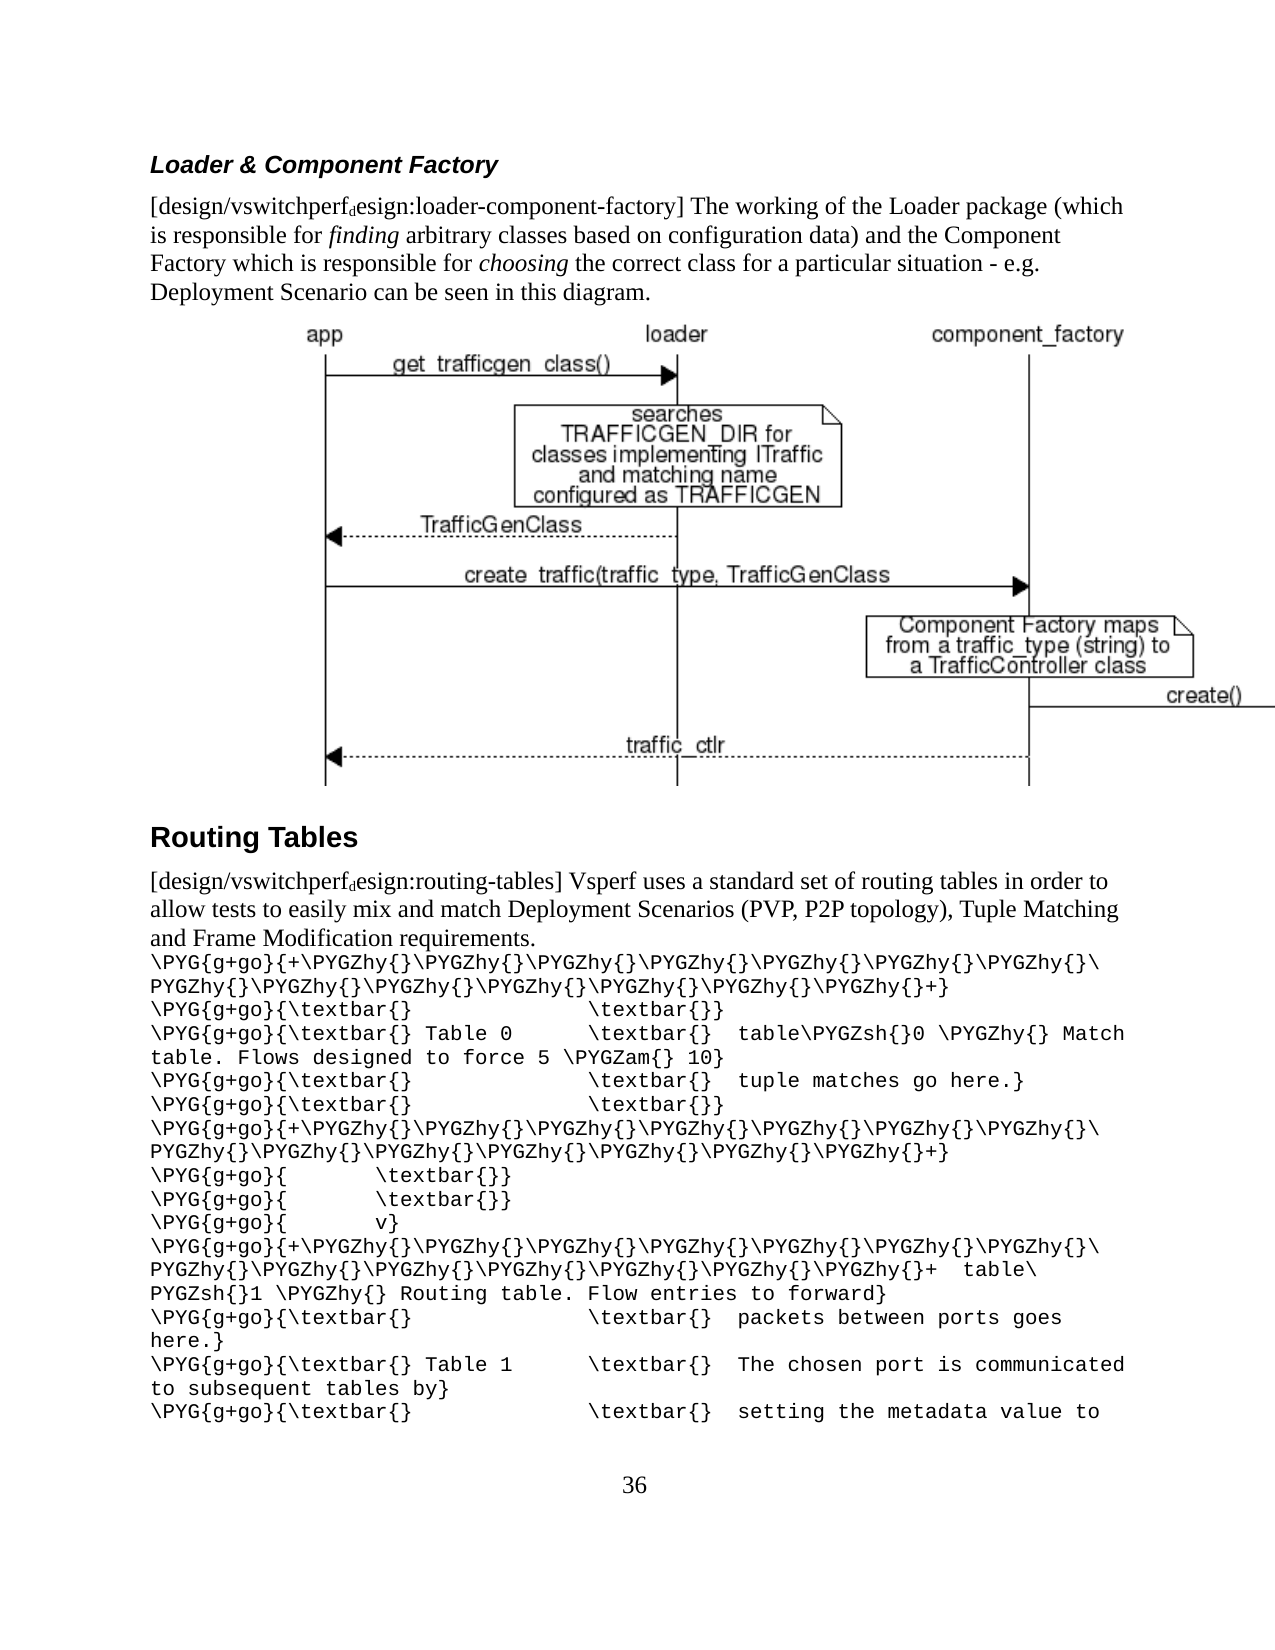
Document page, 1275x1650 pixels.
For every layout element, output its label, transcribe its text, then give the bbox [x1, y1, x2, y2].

text \PYG{g+go}{ \textbar{}} [150, 1165, 1125, 1188]
text \PYG{g+go}{+\PYGZhy{}\PYGZhy{}\PYGZhy{}\PYGZhy{}\PYGZhy{}\PYGZhy{}\PYGZhy{}\PYGZhy{}\PYGZhy{}\PYGZhy{}\PYGZhy{}\PYGZhy{}\PYGZhy{}\PYGZhy{}+ table\PYGZsh{}1 \PYGZhy{} Routing table. Flow entries to forward} [150, 1236, 1125, 1307]
subtitle Loader & Component Factory [150, 150, 1125, 178]
text \PYG{g+go}{ \textbar{}} [150, 1188, 1125, 1212]
subtitle Routing Tables [150, 820, 1125, 853]
text \PYG{g+go}{\textbar{} \textbar{} setting the metadata value to [150, 1401, 1125, 1425]
text \PYG{g+go}{ v} [150, 1212, 1125, 1236]
picture [150, 315, 1275, 786]
text [design/vswitchperfdesign:loader-component-factory] The working of the Loader package (which is responsible for finding arbitrary classes based on configuration data) and the Component Factory which is responsible for choosing the correct class for a particular situation - e.g. Deployment Scenario can be seen in this diagram. [150, 191, 1125, 306]
text \PYG{g+go}{+\PYGZhy{}\PYGZhy{}\PYGZhy{}\PYGZhy{}\PYGZhy{}\PYGZhy{}\PYGZhy{}\PYGZhy{}\PYGZhy{}\PYGZhy{}\PYGZhy{}\PYGZhy{}\PYGZhy{}\PYGZhy{}+} [150, 1118, 1125, 1165]
text \PYG{g+go}{\textbar{} \textbar{}} [150, 999, 1125, 1023]
text \PYG{g+go}{\textbar{} \textbar{} packets between ports goes here.} [150, 1307, 1125, 1354]
text \PYG{g+go}{\textbar{} \textbar{}} [150, 1094, 1125, 1118]
text \PYG{g+go}{\textbar{} Table 1 \textbar{} The chosen port is communicated to subsequent tables by} [150, 1354, 1125, 1401]
text \PYG{g+go}{\textbar{} Table 0 \textbar{} table\PYGZsh{}0 \PYGZhy{} Match table. Flows designed to force 5 \PYGZam{} 10} [150, 1023, 1125, 1070]
text \PYG{g+go}{+\PYGZhy{}\PYGZhy{}\PYGZhy{}\PYGZhy{}\PYGZhy{}\PYGZhy{}\PYGZhy{}\PYGZhy{}\PYGZhy{}\PYGZhy{}\PYGZhy{}\PYGZhy{}\PYGZhy{}\PYGZhy{}+} [150, 952, 1125, 999]
text [design/vswitchperfdesign:routing-tables] Vsperf uses a standard set of routing tables in order to allow tests to easily mix and match Deployment Scenarios (PVP, P2P topology), Tuple Matching and Frame Modification requirements. [150, 866, 1125, 952]
text \PYG{g+go}{\textbar{} \textbar{} tuple matches go here.} [150, 1070, 1125, 1094]
